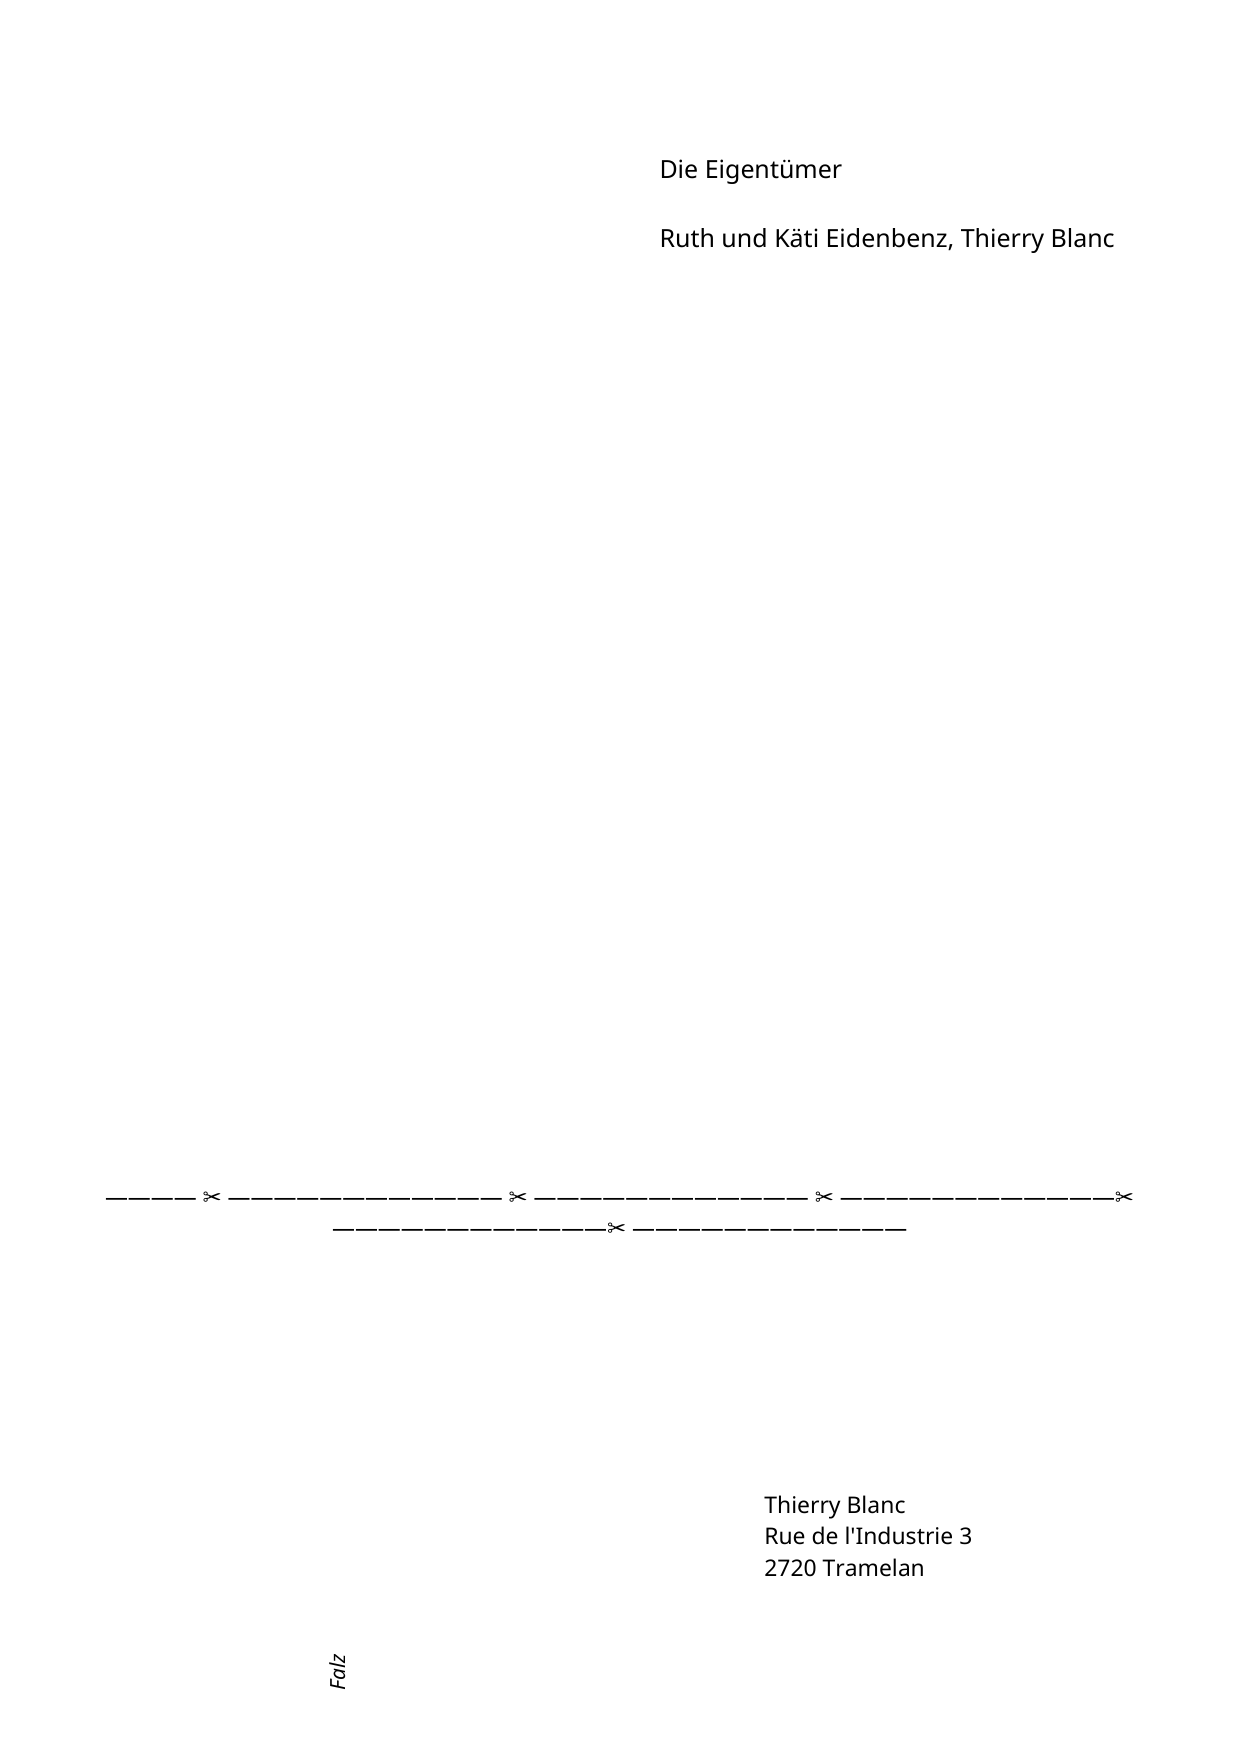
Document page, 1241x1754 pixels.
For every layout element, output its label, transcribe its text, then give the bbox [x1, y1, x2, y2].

text Die Eigentümer [659, 152, 1169, 186]
text Ruth und Käti Eidenbenz, Thierry Blanc [659, 220, 1169, 254]
